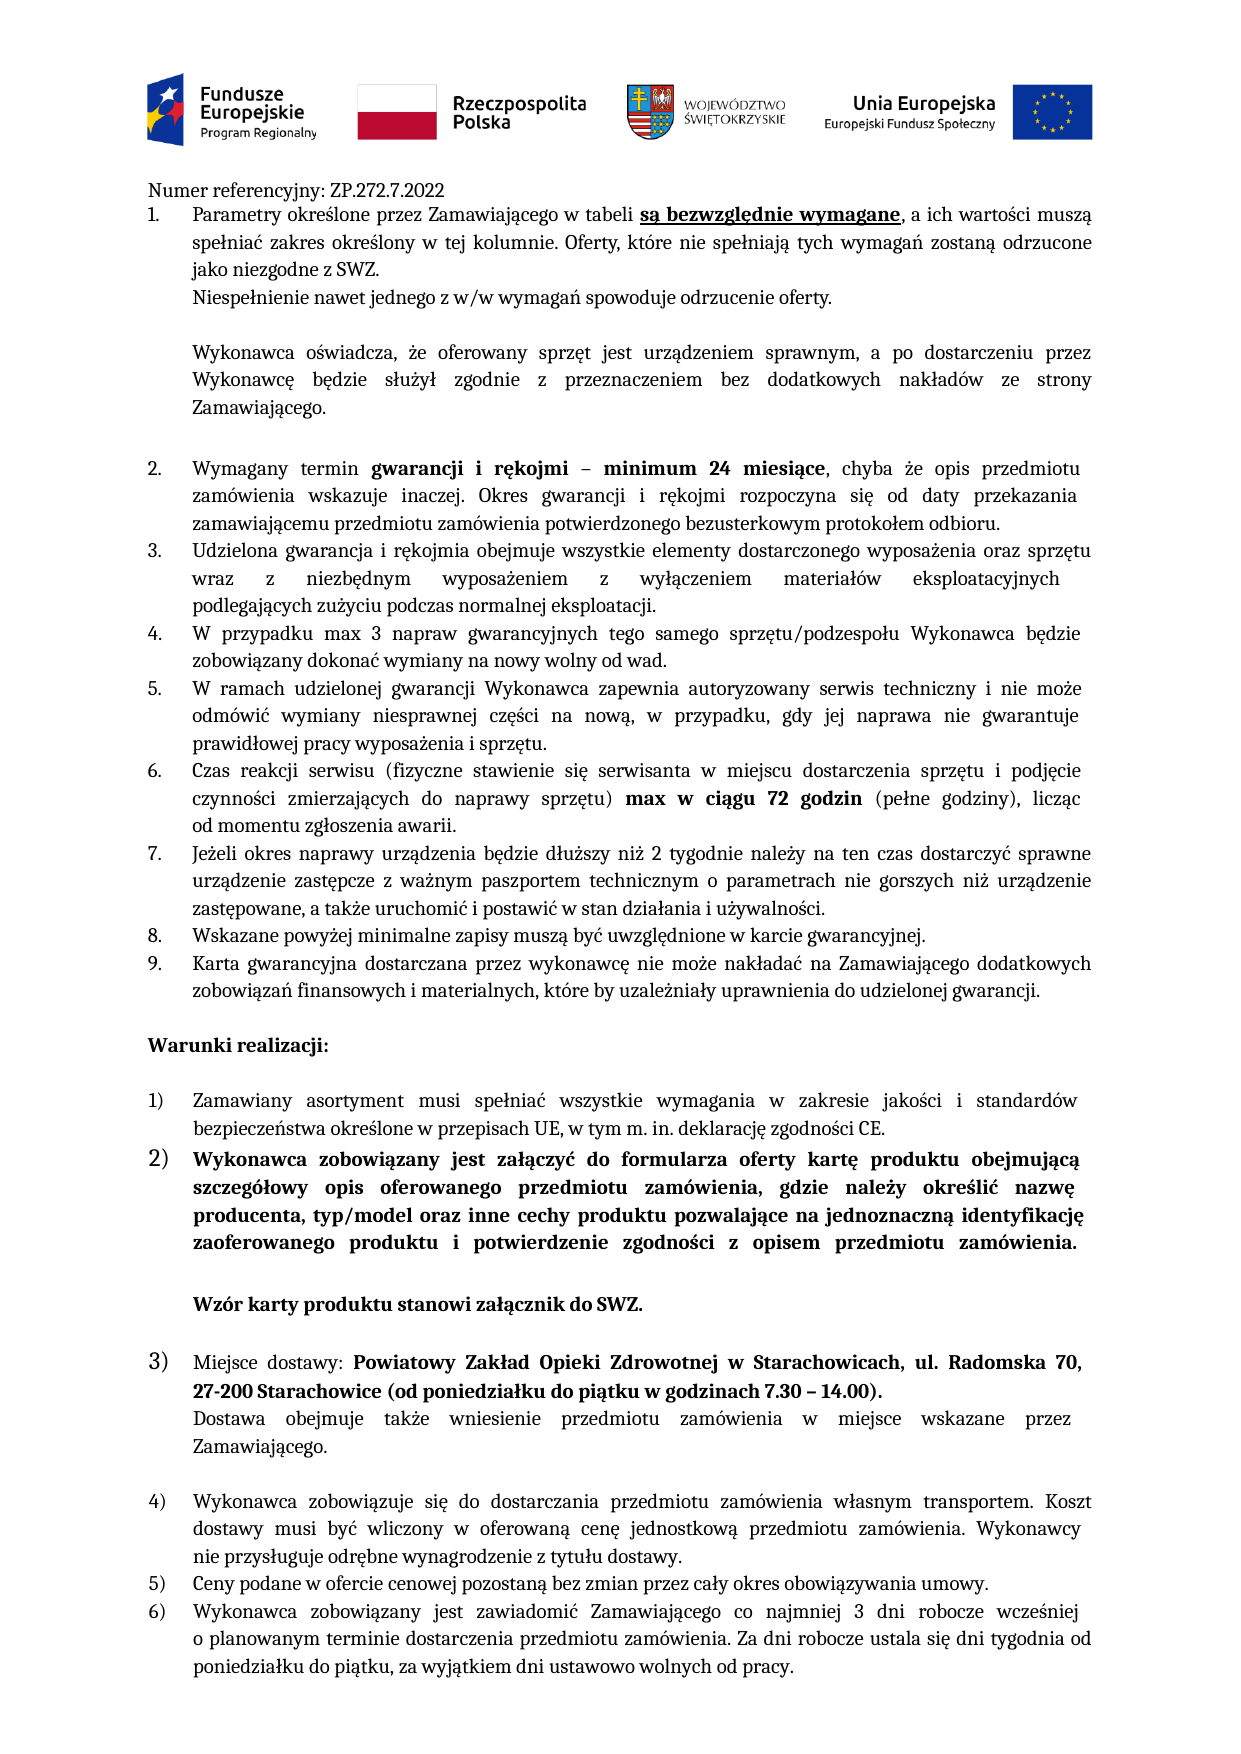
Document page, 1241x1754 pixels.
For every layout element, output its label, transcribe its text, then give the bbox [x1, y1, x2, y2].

list Karta gwarancyjna dostarczana przez wykonawcę nie może nakładać na Zamawiającego dodatkowych zobowiązań finansowych i materialnych, które by uzależniały uprawnienia do udzielonej gwarancji. [148, 951, 1093, 1003]
text Warunki realizacji: [148, 1034, 1093, 1058]
text Wzór karty produktu stanowi załącznik do SWZ. [193, 1292, 1093, 1316]
list W przypadku max 3 napraw gwarancyjnych tego samego sprzętu/podzespołu Wykonawca będzie zobowiązany dokonać wymiany na nowy wolny od wad. [148, 621, 1093, 673]
list Zamawiany asortyment musi spełniać wszystkie wymagania w zakresie jakości i standardów bezpieczeństwa określone w przepisach UE, w tym m. in. deklarację zgodności CE. [148, 1089, 1093, 1140]
text Niespełnienie nawet jednego z w/w wymagań spowoduje odrzucenie oferty. [148, 286, 1093, 309]
list Udzielona gwarancja i rękojmia obejmuje wszystkie elementy dostarczonego wyposażenia oraz sprzętu wraz z niezbędnym wyposażeniem z wyłączeniem materiałów eksploatacyjnych podlegających zużyciu podczas normalnej eksploatacji. [148, 539, 1093, 618]
list W ramach udzielonej gwarancji Wykonawca zapewnia autoryzowany serwis techniczny i nie może odmówić wymiany niesprawnej części na nową, w przypadku, gdy jej naprawa nie gwarantuje prawidłowej pracy wyposażenia i sprzętu. [148, 676, 1093, 755]
list Wymagany termin gwarancji i rękojmi – minimum 24 miesiące, chyba że opis przedmiotu zamówienia wskazuje inaczej. Okres gwarancji i rękojmi rozpoczyna się od daty przekazania zamawiającemu przedmiotu zamówienia potwierdzonego bezusterkowym protokołem odbioru. [148, 456, 1093, 535]
list Parametry określone przez Zamawiającego w tabeli są bezwzględnie wymagane, a ich wartości muszą spełniać zakres określony w tej kolumnie. Oferty, które nie spełniają tych wymagań zostaną odrzucone jako niezgodne z SWZ. [148, 203, 1093, 282]
list Wykonawca zobowiązuje się do dostarczania przedmiotu zamówienia własnym transportem. Koszt dostawy musi być wliczony w oferowaną cenę jednostkową przedmiotu zamówienia. Wykonawcy nie przysługuje odrębne wynagrodzenie z tytułu dostawy. [148, 1489, 1093, 1568]
list Wykonawca zobowiązany jest załączyć do formularza oferty kartę produktu obejmującą szczegółowy opis oferowanego przedmiotu zamówienia, gdzie należy określić nazwę producenta, typ/model oraz inne cechy produktu pozwalające na jednoznaczną identyfikację zaoferowanego produktu i potwierdzenie zgodności z opisem przedmiotu zamówienia. [148, 1144, 1093, 1288]
list Wskazane powyżej minimalne zapisy muszą być uwzględnione w karcie gwarancyjnej. [148, 924, 1093, 948]
list Wykonawca zobowiązany jest zawiadomić Zamawiającego co najmniej 3 dni robocze wcześniej o planowanym terminie dostarczenia przedmiotu zamówienia. Za dni robocze ustala się dni tygodnia od poniedziałku do piątku, za wyjątkiem dni ustawowo wolnych od pracy. [148, 1599, 1093, 1678]
text Dostawa obejmuje także wniesienie przedmiotu zamówienia w miejsce wskazane przez Zamawiającego. [193, 1407, 1093, 1458]
list Jeżeli okres naprawy urządzenia będzie dłuższy niż 2 tygodnie należy na ten czas dostarczyć sprawne urządzenie zastępcze z ważnym paszportem technicznym o parametrach nie gorszych niż urządzenie zastępowane, a także uruchomić i postawić w stan działania i używalności. [148, 841, 1093, 920]
text Wykonawca oświadcza, że oferowany sprzęt jest urządzeniem sprawnym, a po dostarczeniu przez Wykonawcę będzie służył zgodnie z przeznaczeniem bez dodatkowych nakładów ze strony Zamawiającego. [192, 341, 1093, 419]
list Miejsce dostawy: Powiatowy Zakład Opieki Zdrowotnej w Starachowicach, ul. Radomska 70, 27-200 Starachowice (od poniedziałku do piątku w godzinach 7.30 – 14.00). [148, 1347, 1093, 1403]
list Ceny podane w ofercie cenowej pozostaną bez zmian przez cały okres obowiązywania umowy. [148, 1572, 1093, 1596]
list Czas reakcji serwisu (fizyczne stawienie się serwisanta w miejscu dostarczenia sprzętu i podjęcie czynności zmierzających do naprawy sprzętu) max w ciągu 72 godzin (pełne godziny), licząc od momentu zgłoszenia awarii. [148, 759, 1093, 838]
